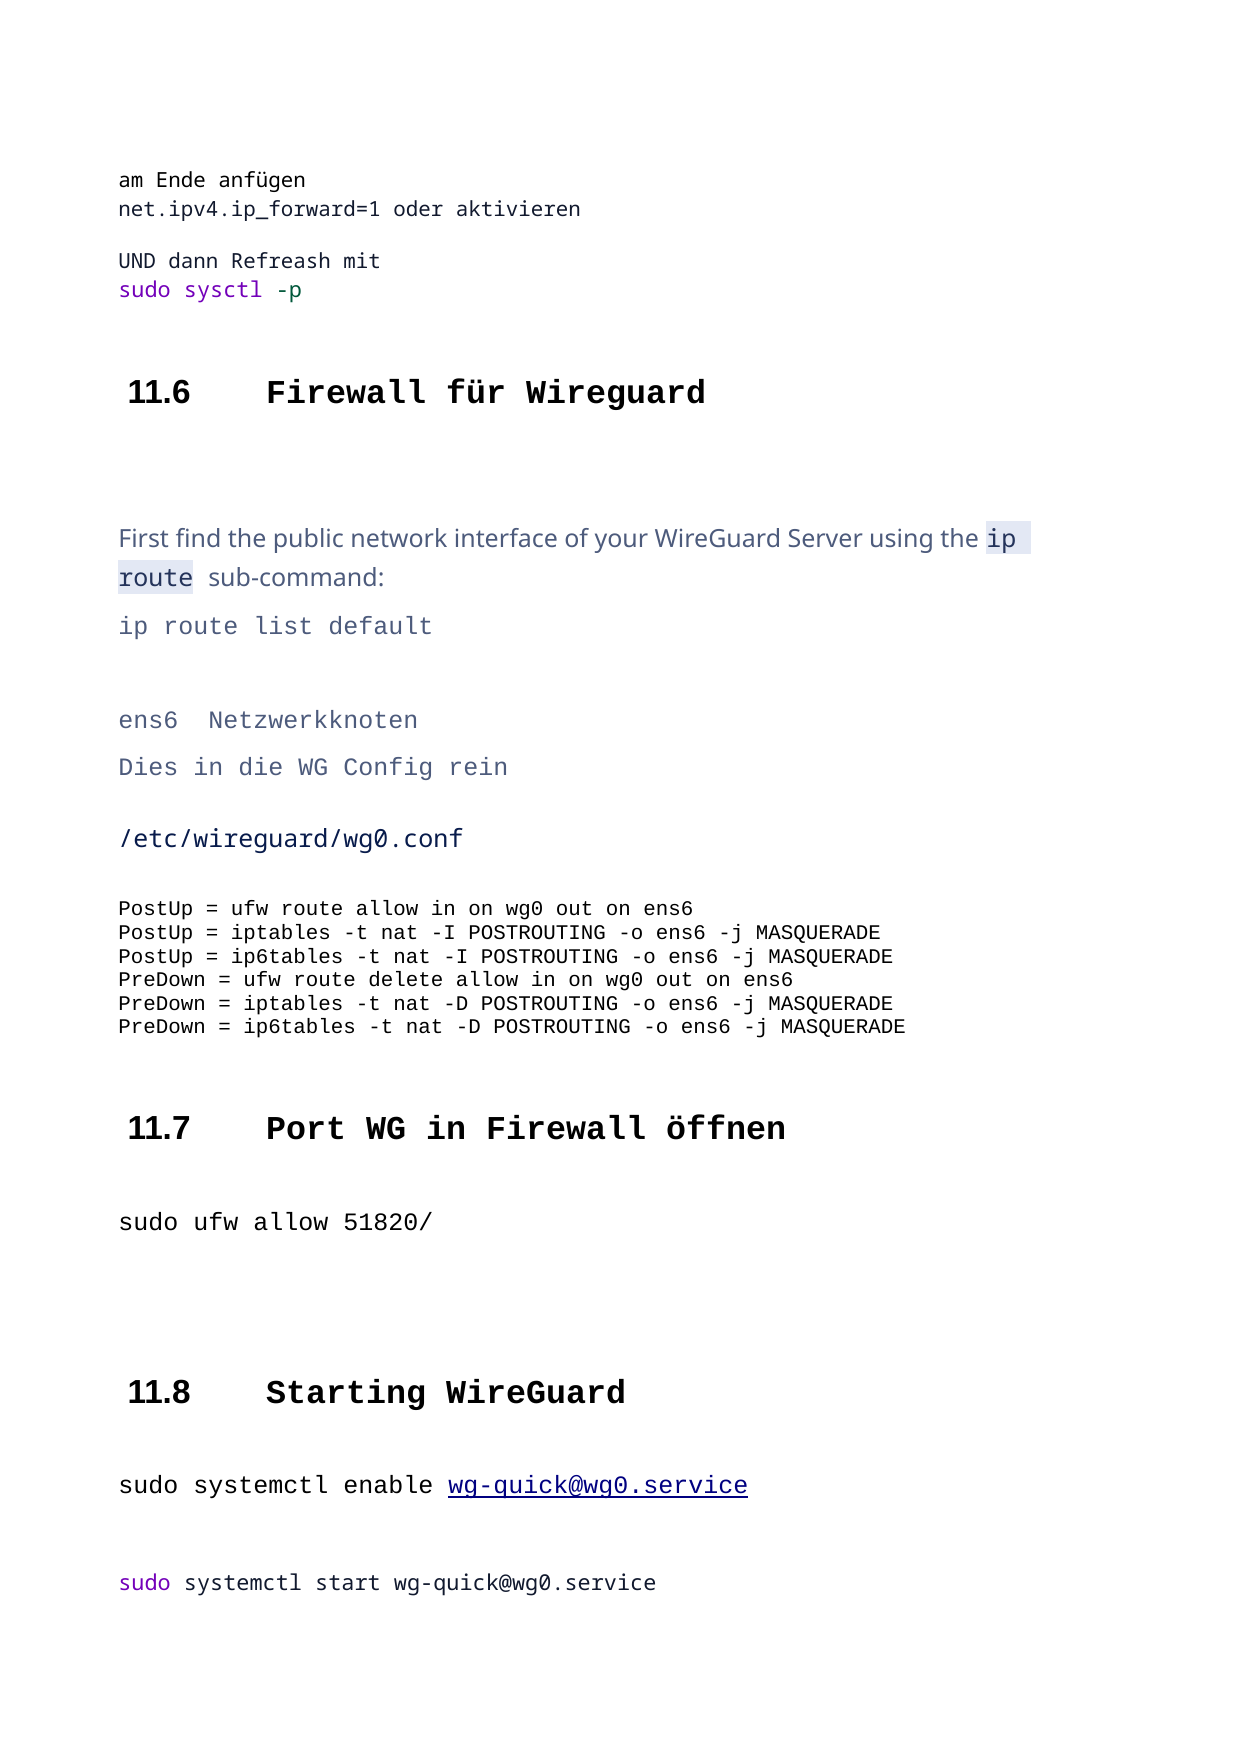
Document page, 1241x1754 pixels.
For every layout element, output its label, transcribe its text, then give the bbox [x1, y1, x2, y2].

text sudo systemctl start wg-quick@wg0.service [118, 1567, 1122, 1597]
text am Ende anfügen net.ipv4.ip_forward=1 oder aktivieren [118, 165, 1122, 222]
text sudo ufw allow 51820/ [118, 1209, 1122, 1238]
subtitle Starting WireGuard [118, 1372, 1122, 1413]
subtitle Port WG in Firewall öffnen [118, 1108, 1122, 1150]
text ip route list default [118, 614, 1122, 642]
text PreDown = iptables -t nat -D POSTROUTING -o ens6 -j MASQUERADE [118, 993, 1122, 1017]
text Dies in die WG Config rein /etc/wireguard/wg0.conf [118, 755, 1122, 855]
text UND dann Refreash mit sudo sysctl -p [118, 246, 1122, 304]
text sudo systemctl enable wg-quick@wg0.service [118, 1473, 1122, 1501]
text PostUp = iptables -t nat -I POSTROUTING -o ens6 -j MASQUERADE [118, 922, 1122, 946]
text PreDown = ip6tables -t nat -D POSTROUTING -o ens6 -j MASQUERADE [118, 1017, 1122, 1040]
subtitle Firewall für Wireguard [118, 372, 1122, 414]
text First find the public network interface of your WireGuard Server using the ip route sub-command: [118, 521, 1122, 594]
text ens6 Netzwerkknoten [118, 708, 1122, 736]
text PreDown = ufw route delete allow in on wg0 out on ens6 [118, 969, 1122, 993]
text PostUp = ip6tables -t nat -I POSTROUTING -o ens6 -j MASQUERADE [118, 946, 1122, 969]
text PostUp = ufw route allow in on wg0 out on ens6 [118, 898, 1122, 922]
